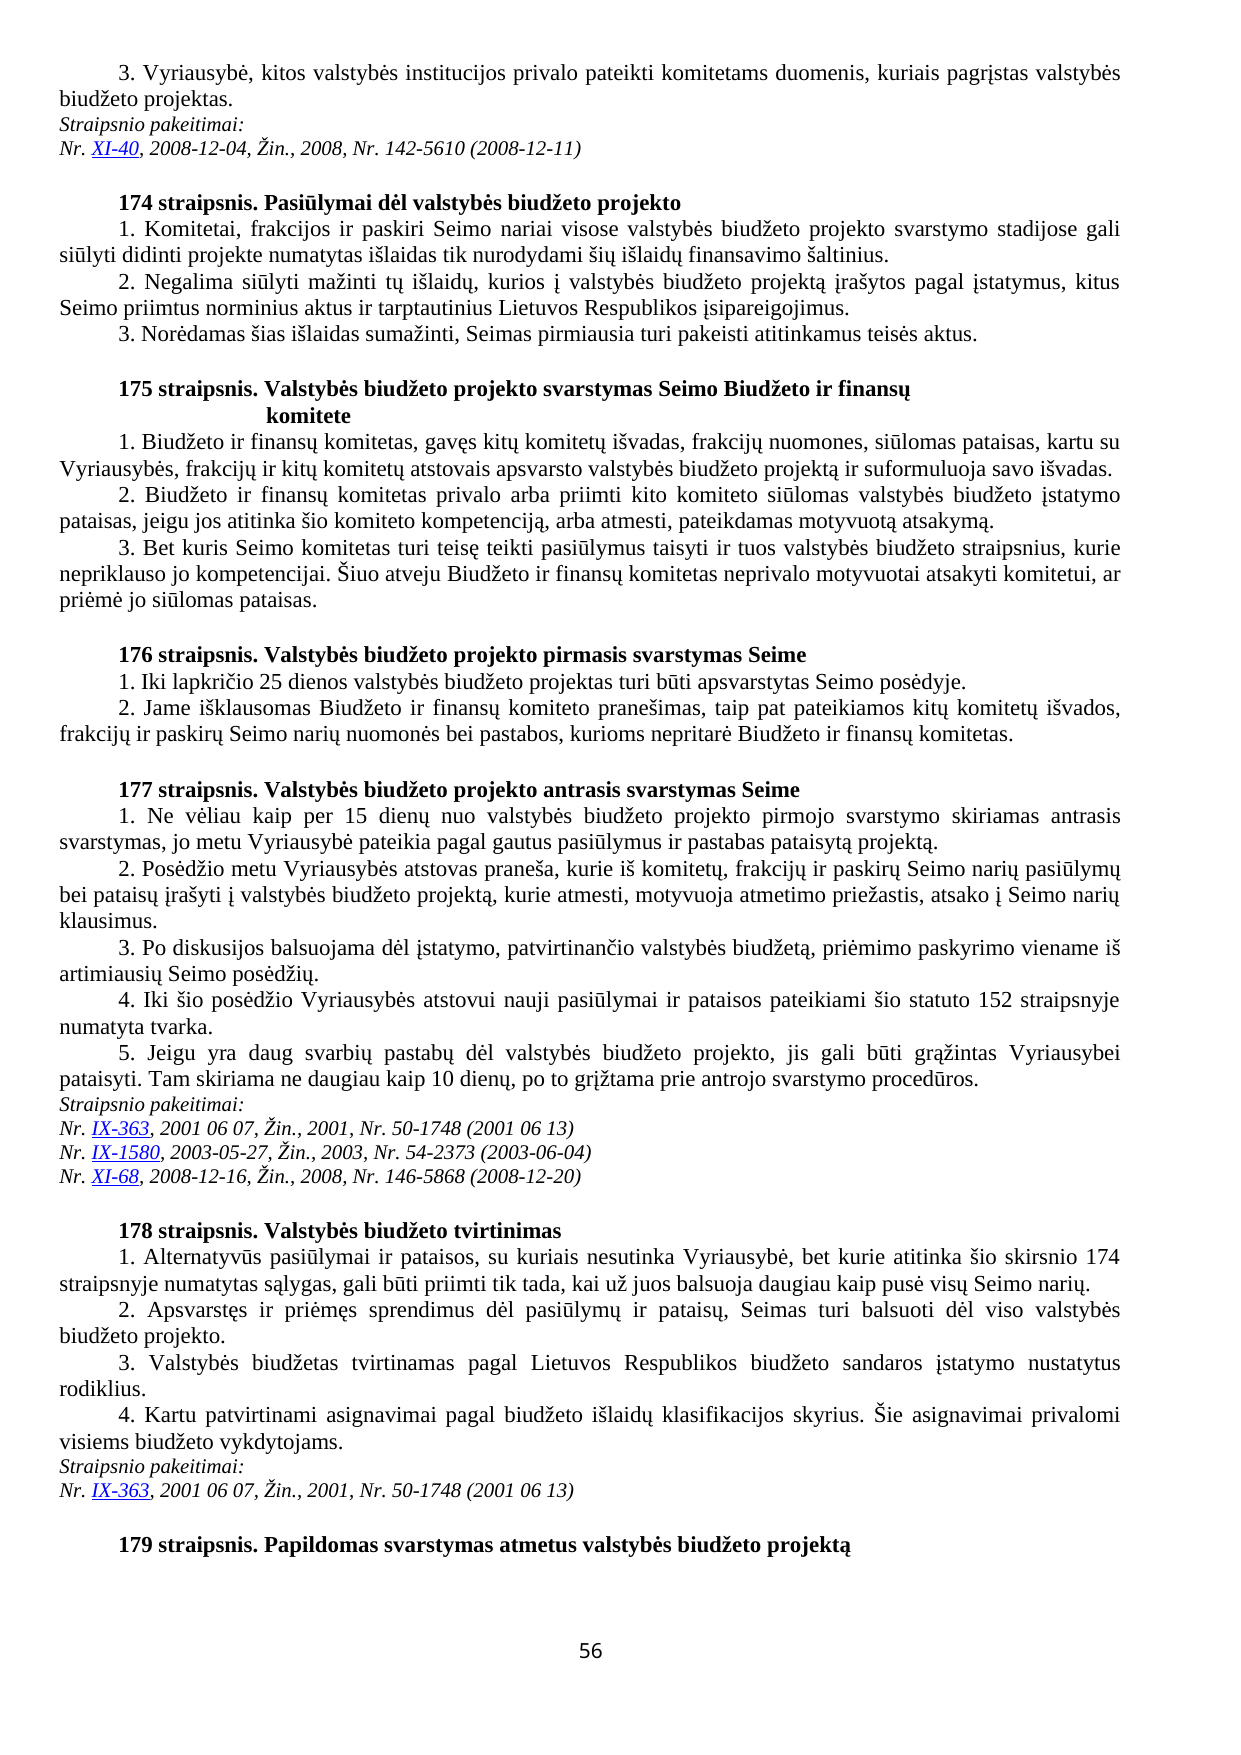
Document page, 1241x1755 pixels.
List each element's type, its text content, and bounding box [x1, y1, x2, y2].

text Nr. XI-68, 2008-12-16, Žin., 2008, Nr. 146-5868 (2008-12-20) [59, 1164, 1122, 1188]
text Nr. XI-40, 2008-12-04, Žin., 2008, Nr. 142-5610 (2008-12-11) [59, 136, 1122, 160]
text 178 straipsnis. Valstybės biudžeto tvirtinimas [59, 1217, 1122, 1243]
text 1. Alternatyvūs pasiūlymai ir pataisos, su kuriais nesutinka Vyriausybė, bet kurie atitinka šio skirsnio 174 straipsnyje numatytas sąlygas, gali būti priimti tik tada, kai už juos balsuoja daugiau kaip pusė visų Seimo narių. [59, 1243, 1122, 1296]
text 2. Apsvarstęs ir priėmęs sprendimus dėl pasiūlymų ir pataisų, Seimas turi balsuoti dėl viso valstybės biudžeto projekto. [59, 1296, 1122, 1349]
text 1. Iki lapkričio 25 dienos valstybės biudžeto projektas turi būti apsvarstytas Seimo posėdyje. [59, 668, 1122, 694]
text 5. Jeigu yra daug svarbių pastabų dėl valstybės biudžeto projekto, jis gali būti grąžintas Vyriausybei pataisyti. Tam skiriama ne daugiau kaip 10 dienų, po to grįžtama prie antrojo svarstymo procedūros. [59, 1039, 1122, 1092]
text 3. Bet kuris Seimo komitetas turi teisę teikti pasiūlymus taisyti ir tuos valstybės biudžeto straipsnius, kurie nepriklauso jo kompetencijai. Šiuo atveju Biudžeto ir finansų komitetas neprivalo motyvuotai atsakyti komitetui, ar priėmė jo siūlomas pataisas. [59, 534, 1122, 613]
text 176 straipsnis. Valstybės biudžeto projekto pirmasis svarstymas Seime [59, 641, 1122, 668]
text 1. Komitetai, frakcijos ir paskiri Seimo nariai visose valstybės biudžeto projekto svarstymo stadijose gali siūlyti didinti projekte numatytas išlaidas tik nurodydami šių išlaidų finansavimo šaltinius. [59, 215, 1122, 268]
text 2. Posėdžio metu Vyriausybės atstovas praneša, kurie iš komitetų, frakcijų ir paskirų Seimo narių pasiūlymų bei pataisų įrašyti į valstybės biudžeto projektą, kurie atmesti, motyvuoja atmetimo priežastis, atsako į Seimo narių klausimus. [59, 855, 1122, 934]
text 3. Norėdamas šias išlaidas sumažinti, Seimas pirmiausia turi pakeisti atitinkamus teisės aktus. [59, 320, 1122, 347]
text Straipsnio pakeitimai: [59, 1092, 1122, 1116]
text 3. Vyriausybė, kitos valstybės institucijos privalo pateikti komitetams duomenis, kuriais pagrįstas valstybės biudžeto projektas. [59, 59, 1122, 112]
text 177 straipsnis. Valstybės biudžeto projekto antrasis svarstymas Seime [59, 776, 1122, 802]
text 175 straipsnis. Valstybės biudžeto projekto svarstymas Seimo Biudžeto ir finansų [118, 376, 1122, 402]
text komitete [266, 402, 1122, 428]
text 4. Iki šio posėdžio Vyriausybės atstovui nauji pasiūlymai ir pataisos pateikiami šio statuto 152 straipsnyje numatyta tvarka. [59, 986, 1122, 1039]
text 3. Valstybės biudžetas tvirtinamas pagal Lietuvos Respublikos biudžeto sandaros įstatymo nustatytus rodiklius. [59, 1349, 1122, 1401]
text Nr. IX-363, 2001 06 07, Žin., 2001, Nr. 50-1748 (2001 06 13) [59, 1478, 1122, 1502]
text 2. Negalima siūlyti mažinti tų išlaidų, kurios į valstybės biudžeto projektą įrašytos pagal įstatymus, kitus Seimo priimtus norminius aktus ir tarptautinius Lietuvos Respublikos įsipareigojimus. [59, 268, 1122, 320]
text 179 straipsnis. Papildomas svarstymas atmetus valstybės biudžeto projektą [59, 1531, 1122, 1557]
text Nr. IX-363, 2001 06 07, Žin., 2001, Nr. 50-1748 (2001 06 13) [59, 1116, 1122, 1140]
text 2. Biudžeto ir finansų komitetas privalo arba priimti kito komiteto siūlomas valstybės biudžeto įstatymo pataisas, jeigu jos atitinka šio komiteto kompetenciją, arba atmesti, pateikdamas motyvuotą atsakymą. [59, 481, 1122, 534]
text Straipsnio pakeitimai: [59, 112, 1122, 136]
text 1. Ne vėliau kaip per 15 dienų nuo valstybės biudžeto projekto pirmojo svarstymo skiriamas antrasis svarstymas, jo metu Vyriausybė pateikia pagal gautus pasiūlymus ir pastabas pataisytą projektą. [59, 802, 1122, 855]
text Nr. IX-1580, 2003-05-27, Žin., 2003, Nr. 54-2373 (2003-06-04) [59, 1140, 1122, 1164]
text 4. Kartu patvirtinami asignavimai pagal biudžeto išlaidų klasifikacijos skyrius. Šie asignavimai privalomi visiems biudžeto vykdytojams. [59, 1401, 1122, 1454]
text 174 straipsnis. Pasiūlymai dėl valstybės biudžeto projekto [59, 189, 1122, 215]
text 2. Jame išklausomas Biudžeto ir finansų komiteto pranešimas, taip pat pateikiamos kitų komitetų išvados, frakcijų ir paskirų Seimo narių nuomonės bei pastabos, kurioms nepritarė Biudžeto ir finansų komitetas. [59, 694, 1122, 747]
text Straipsnio pakeitimai: [59, 1454, 1122, 1478]
text 1. Biudžeto ir finansų komitetas, gavęs kitų komitetų išvadas, frakcijų nuomones, siūlomas pataisas, kartu su Vyriausybės, frakcijų ir kitų komitetų atstovais apsvarsto valstybės biudžeto projektą ir suformuluoja savo išvadas. [59, 428, 1122, 481]
text 3. Po diskusijos balsuojama dėl įstatymo, patvirtinančio valstybės biudžetą, priėmimo paskyrimo viename iš artimiausių Seimo posėdžių. [59, 934, 1122, 986]
